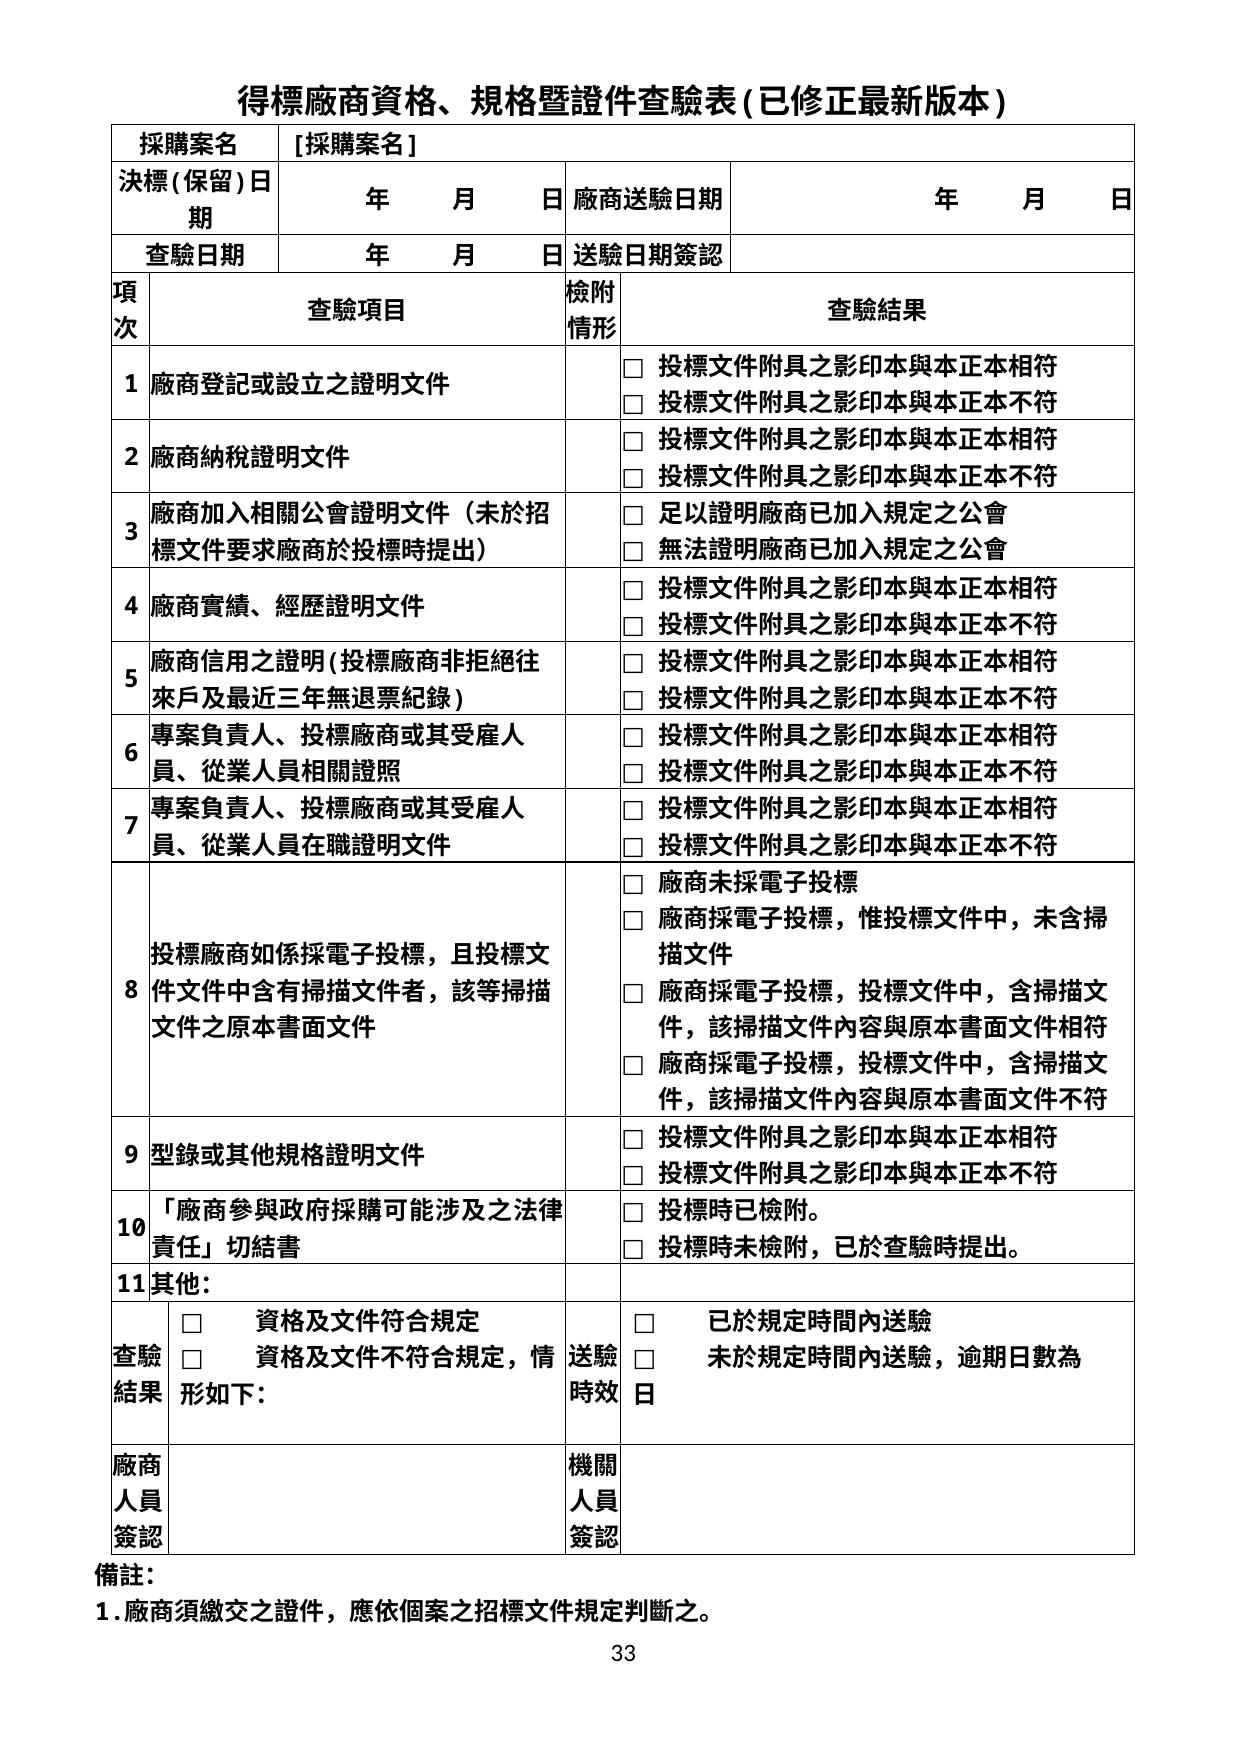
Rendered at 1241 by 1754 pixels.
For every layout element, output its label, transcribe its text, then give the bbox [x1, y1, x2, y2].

table_cell 1 [112, 346, 149, 419]
table_cell 8 [112, 863, 149, 1116]
table_cell 2 [112, 420, 149, 492]
table_cell 投標文件附具之影印本與本正本相符 投標文件附具之影印本與本正本不符 [621, 420, 1134, 492]
table_cell 廠商人員簽認 [112, 1445, 168, 1554]
table_cell 機關人員簽認 [566, 1445, 620, 1554]
table_cell 3 [112, 493, 149, 567]
table_cell 5 [112, 642, 149, 714]
table_cell 廠商登記或設立之證明文件 [150, 346, 565, 419]
table_cell 廠商信用之證明(投標廠商非拒絕往來戶及最近三年無退票紀錄) [150, 642, 565, 714]
table_cell 廠商實績、經歷證明文件 [150, 568, 565, 641]
table_cell 送驗日期簽認 [566, 235, 730, 272]
table_cell 專案負責人、投標廠商或其受雇人員、從業人員相關證照 [150, 715, 565, 788]
table_cell 投標文件附具之影印本與本正本相符 投標文件附具之影印本與本正本不符 [621, 789, 1134, 861]
table_cell 型錄或其他規格證明文件 [150, 1117, 565, 1190]
table_cell 已於規定時間內送驗 未於規定時間內送驗，逾期日數為 日 [621, 1302, 1134, 1444]
table_cell [566, 568, 620, 641]
table_cell 年 月 日 [731, 162, 1134, 234]
table_cell 足以證明廠商已加入規定之公會 無法證明廠商已加入規定之公會 [621, 493, 1134, 567]
table_cell [566, 715, 620, 788]
table_cell 4 [112, 568, 149, 641]
table_cell 投標文件附具之影印本與本正本相符 投標文件附具之影印本與本正本不符 [621, 642, 1134, 714]
table_cell 其他： [150, 1264, 565, 1301]
table_cell 廠商加入相關公會證明文件（未於招標文件要求廠商於投標時提出） [150, 493, 565, 567]
table_cell 投標文件附具之影印本與本正本相符 投標文件附具之影印本與本正本不符 [621, 715, 1134, 788]
table_cell 資格及文件符合規定 資格及文件不符合規定，情形如下： [169, 1302, 565, 1444]
table_cell [566, 346, 620, 419]
table_cell 查驗結果 [112, 1302, 168, 1444]
table_cell 投標文件附具之影印本與本正本相符 投標文件附具之影印本與本正本不符 [621, 346, 1134, 419]
table_cell 送驗時效 [566, 1302, 620, 1444]
table_cell 年 月 日 [279, 235, 565, 272]
text 得標廠商資格、規格暨證件查驗表(已修正最新版本) [94, 75, 1138, 123]
table_header [採購案名] [279, 125, 1134, 161]
table_cell 投標文件附具之影印本與本正本相符 投標文件附具之影印本與本正本不符 [621, 1117, 1134, 1190]
table_cell [566, 863, 620, 1116]
table_cell 11 [112, 1264, 149, 1301]
table_cell [621, 1264, 1134, 1301]
table_cell [566, 1191, 620, 1263]
table_cell [621, 1445, 1134, 1554]
table_cell 項次 [112, 273, 149, 345]
table_cell 查驗結果 [621, 273, 1134, 345]
table_cell [566, 493, 620, 567]
table_cell 投標文件附具之影印本與本正本相符 投標文件附具之影印本與本正本不符 [621, 568, 1134, 641]
table_cell 「廠商參與政府採購可能涉及之法律責任」切結書 [150, 1191, 565, 1263]
table_cell 9 [112, 1117, 149, 1190]
table_cell 查驗項目 [150, 273, 565, 345]
table_cell 7 [112, 789, 149, 861]
table_cell 廠商納稅證明文件 [150, 420, 565, 492]
table_cell 6 [112, 715, 149, 788]
table_cell [566, 1117, 620, 1190]
table_cell 廠商送驗日期 [566, 162, 730, 234]
table_cell [566, 1264, 620, 1301]
table_cell 專案負責人、投標廠商或其受雇人員、從業人員在職證明文件 [150, 789, 565, 861]
table_cell [169, 1445, 565, 1554]
table_cell 投標廠商如係採電子投標，且投標文件文件中含有掃描文件者，該等掃描文件之原本書面文件 [150, 863, 565, 1116]
text 備註： [94, 1555, 1152, 1591]
table_cell 投標時已檢附。 投標時未檢附，已於查驗時提出。 [621, 1191, 1134, 1263]
table_cell [566, 789, 620, 861]
table_cell 決標(保留)日期 [112, 162, 278, 234]
table_cell 廠商未採電子投標 廠商採電子投標，惟投標文件中，未含掃描文件 廠商採電子投標，投標文件中，含掃描文件，該掃描文件內容與原本書面文件相符 廠商採電子投標，投標文件中，含掃描文件，該掃描文件內容與原本書面文件不符 [621, 863, 1134, 1116]
table_cell 10 [112, 1191, 149, 1263]
table_header 採購案名 [112, 125, 278, 161]
table_cell 年 月 日 [279, 162, 565, 234]
table_cell 查驗日期 [112, 235, 278, 272]
table_cell [566, 420, 620, 492]
table_cell 檢附情形 [566, 273, 620, 345]
text 1.廠商須繳交之證件，應依個案之招標文件規定判斷之。 [94, 1591, 1152, 1628]
table_cell [731, 235, 1134, 272]
table_cell [566, 642, 620, 714]
